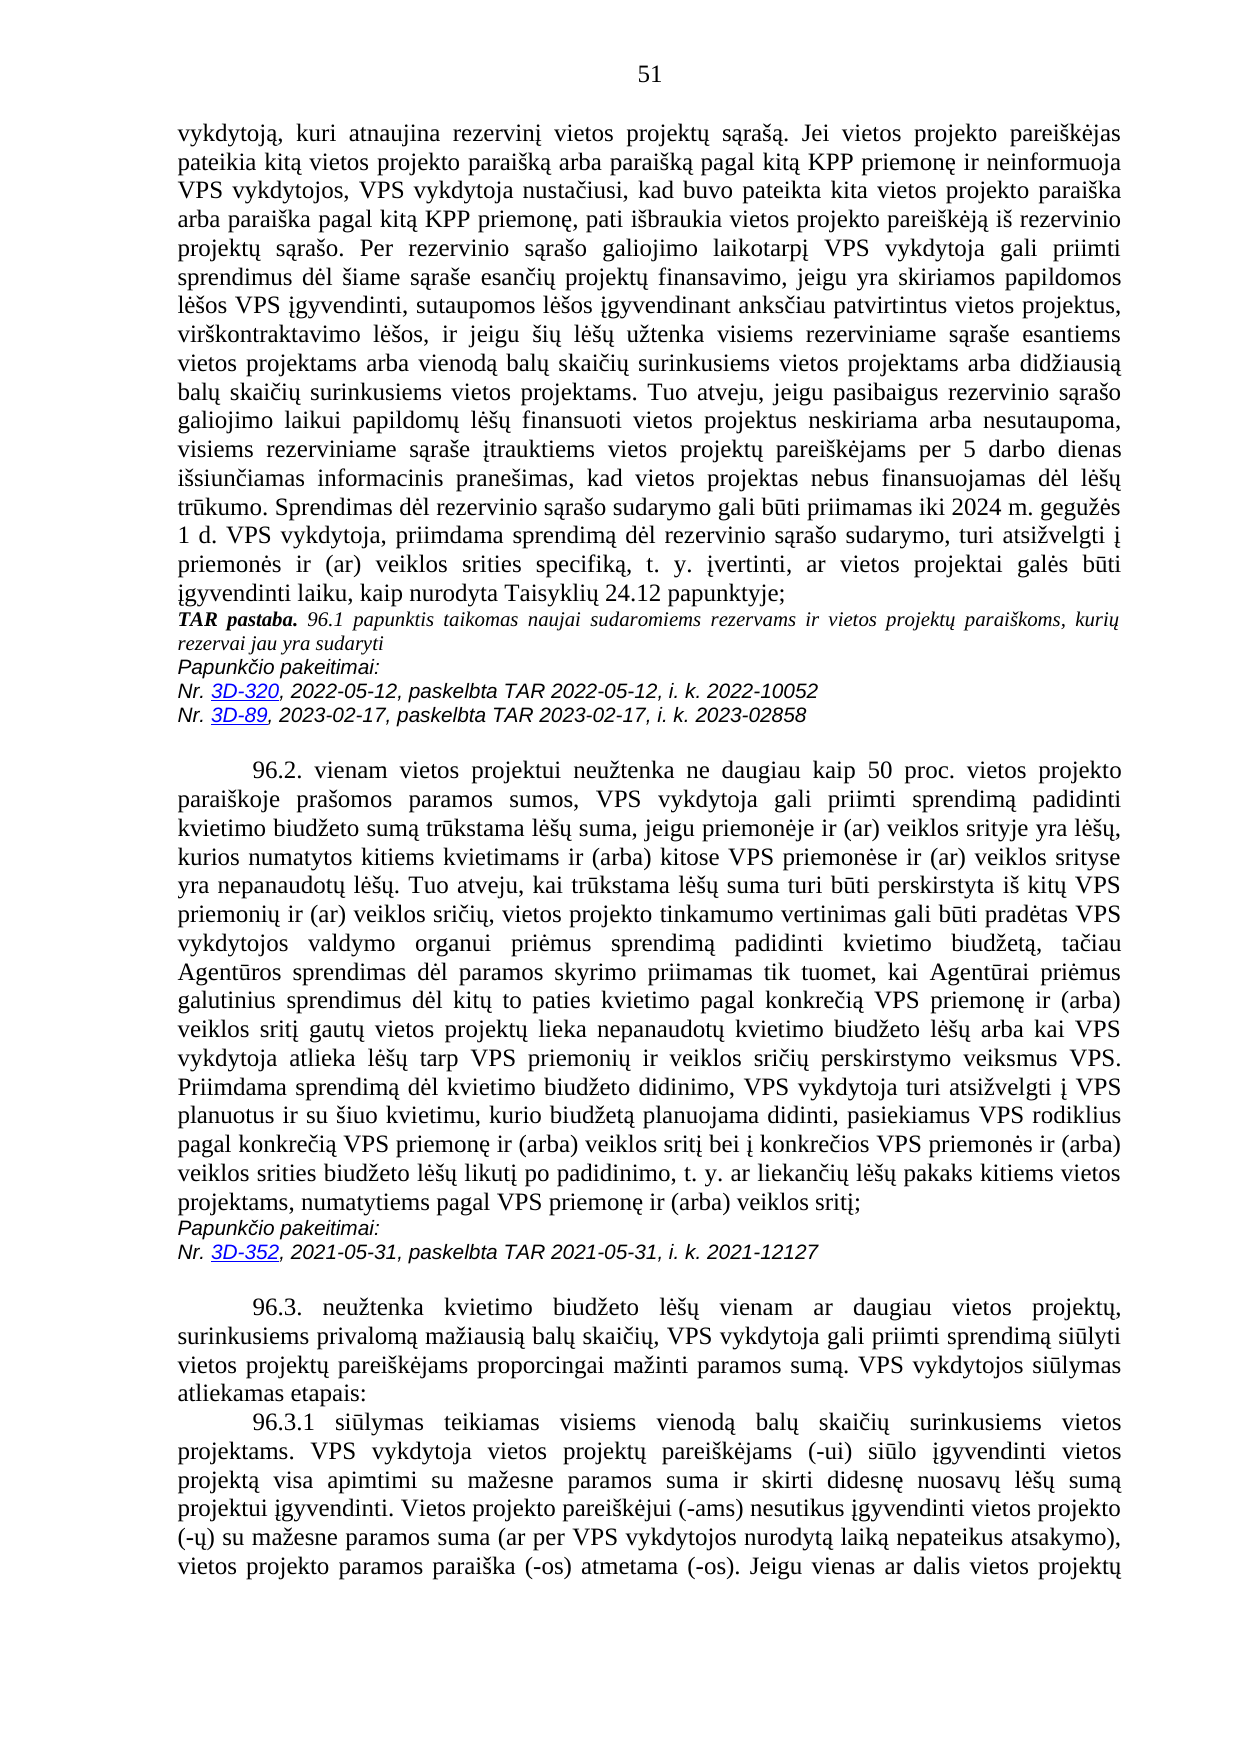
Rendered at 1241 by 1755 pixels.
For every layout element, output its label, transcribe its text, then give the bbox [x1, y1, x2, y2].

text Papunkčio pakeitimai: [177, 655, 1122, 679]
text vykdytoją, kuri atnaujina rezervinį vietos projektų sąrašą. Jei vietos projekto pareiškėjas pateikia kitą vietos projekto paraišką arba paraišką pagal kitą KPP priemonę ir neinformuoja VPS vykdytojos, VPS vykdytoja nustačiusi, kad buvo pateikta kita vietos projekto paraiška arba paraiška pagal kitą KPP priemonę, pati išbraukia vietos projekto pareiškėją iš rezervinio projektų sąrašo. Per rezervinio sąrašo galiojimo laikotarpį VPS vykdytoja gali priimti sprendimus dėl šiame sąraše esančių projektų finansavimo, jeigu yra skiriamos papildomos lėšos VPS įgyvendinti, sutaupomos lėšos įgyvendinant anksčiau patvirtintus vietos projektus, virškontraktavimo lėšos, ir jeigu šių lėšų užtenka visiems rezerviniame sąraše esantiems vietos projektams arba vienodą balų skaičių surinkusiems vietos projektams arba didžiausią balų skaičių surinkusiems vietos projektams. Tuo atveju, jeigu pasibaigus rezervinio sąrašo galiojimo laikui papildomų lėšų finansuoti vietos projektus neskiriama arba nesutaupoma, visiems rezerviniame sąraše įtrauktiems vietos projektų pareiškėjams per 5 darbo dienas išsiunčiamas informacinis pranešimas, kad vietos projektas nebus finansuojamas dėl lėšų trūkumo. Sprendimas dėl rezervinio sąrašo sudarymo gali būti priimamas iki 2024 m. gegužės 1 d. VPS vykdytoja, priimdama sprendimą dėl rezervinio sąrašo sudarymo, turi atsižvelgti į priemonės ir (ar) veiklos srities specifiką, t. y. įvertinti, ar vietos projektai galės būti įgyvendinti laiku, kaip nurodyta Taisyklių 24.12 papunktyje; [177, 118, 1122, 607]
text Nr. 3D-352, 2021-05-31, paskelbta TAR 2021-05-31, i. k. 2021-12127 [177, 1239, 1122, 1263]
text TAR pastaba. 96.1 papunktis taikomas naujai sudaromiems rezervams ir vietos projektų paraiškoms, kurių rezervai jau yra sudaryti [177, 607, 1122, 655]
text Papunkčio pakeitimai: [177, 1216, 1122, 1239]
text 96.3. neužtenka kvietimo biudžeto lėšų vienam ar daugiau vietos projektų, surinkusiems privalomą mažiausią balų skaičių, VPS vykdytoja gali priimti sprendimą siūlyti vietos projektų pareiškėjams proporcingai mažinti paramos sumą. VPS vykdytojos siūlymas atliekamas etapais: [177, 1292, 1122, 1407]
text 96.2. vienam vietos projektui neužtenka ne daugiau kaip 50 proc. vietos projekto paraiškoje prašomos paramos sumos, VPS vykdytoja gali priimti sprendimą padidinti kvietimo biudžeto sumą trūkstama lėšų suma, jeigu priemonėje ir (ar) veiklos srityje yra lėšų, kurios numatytos kitiems kvietimams ir (arba) kitose VPS priemonėse ir (ar) veiklos srityse yra nepanaudotų lėšų. Tuo atveju, kai trūkstama lėšų suma turi būti perskirstyta iš kitų VPS priemonių ir (ar) veiklos sričių, vietos projekto tinkamumo vertinimas gali būti pradėtas VPS vykdytojos valdymo organui priėmus sprendimą padidinti kvietimo biudžetą, tačiau Agentūros sprendimas dėl paramos skyrimo priimamas tik tuomet, kai Agentūrai priėmus galutinius sprendimus dėl kitų to paties kvietimo pagal konkrečią VPS priemonę ir (arba) veiklos sritį gautų vietos projektų lieka nepanaudotų kvietimo biudžeto lėšų arba kai VPS vykdytoja atlieka lėšų tarp VPS priemonių ir veiklos sričių perskirstymo veiksmus VPS. Priimdama sprendimą dėl kvietimo biudžeto didinimo, VPS vykdytoja turi atsižvelgti į VPS planuotus ir su šiuo kvietimu, kurio biudžetą planuojama didinti, pasiekiamus VPS rodiklius pagal konkrečią VPS priemonę ir (arba) veiklos sritį bei į konkrečios VPS priemonės ir (arba) veiklos srities biudžeto lėšų likutį po padidinimo, t. y. ar liekančių lėšų pakaks kitiems vietos projektams, numatytiems pagal VPS priemonę ir (arba) veiklos sritį; [177, 756, 1122, 1216]
text Nr. 3D-320, 2022-05-12, paskelbta TAR 2022-05-12, i. k. 2022-10052 [177, 679, 1122, 703]
text Nr. 3D-89, 2023-02-17, paskelbta TAR 2023-02-17, i. k. 2023-02858 [177, 703, 1122, 727]
text 96.3.1 siūlymas teikiamas visiems vienodą balų skaičių surinkusiems vietos projektams. VPS vykdytoja vietos projektų pareiškėjams (-ui) siūlo įgyvendinti vietos projektą visa apimtimi su mažesne paramos suma ir skirti didesnę nuosavų lėšų sumą projektui įgyvendinti. Vietos projekto pareiškėjui (-ams) nesutikus įgyvendinti vietos projekto (-ų) su mažesne paramos suma (ar per VPS vykdytojos nurodytą laiką nepateikus atsakymo), vietos projekto paramos paraiška (-os) atmetama (-os). Jeigu vienas ar dalis vietos projektų [177, 1407, 1122, 1580]
